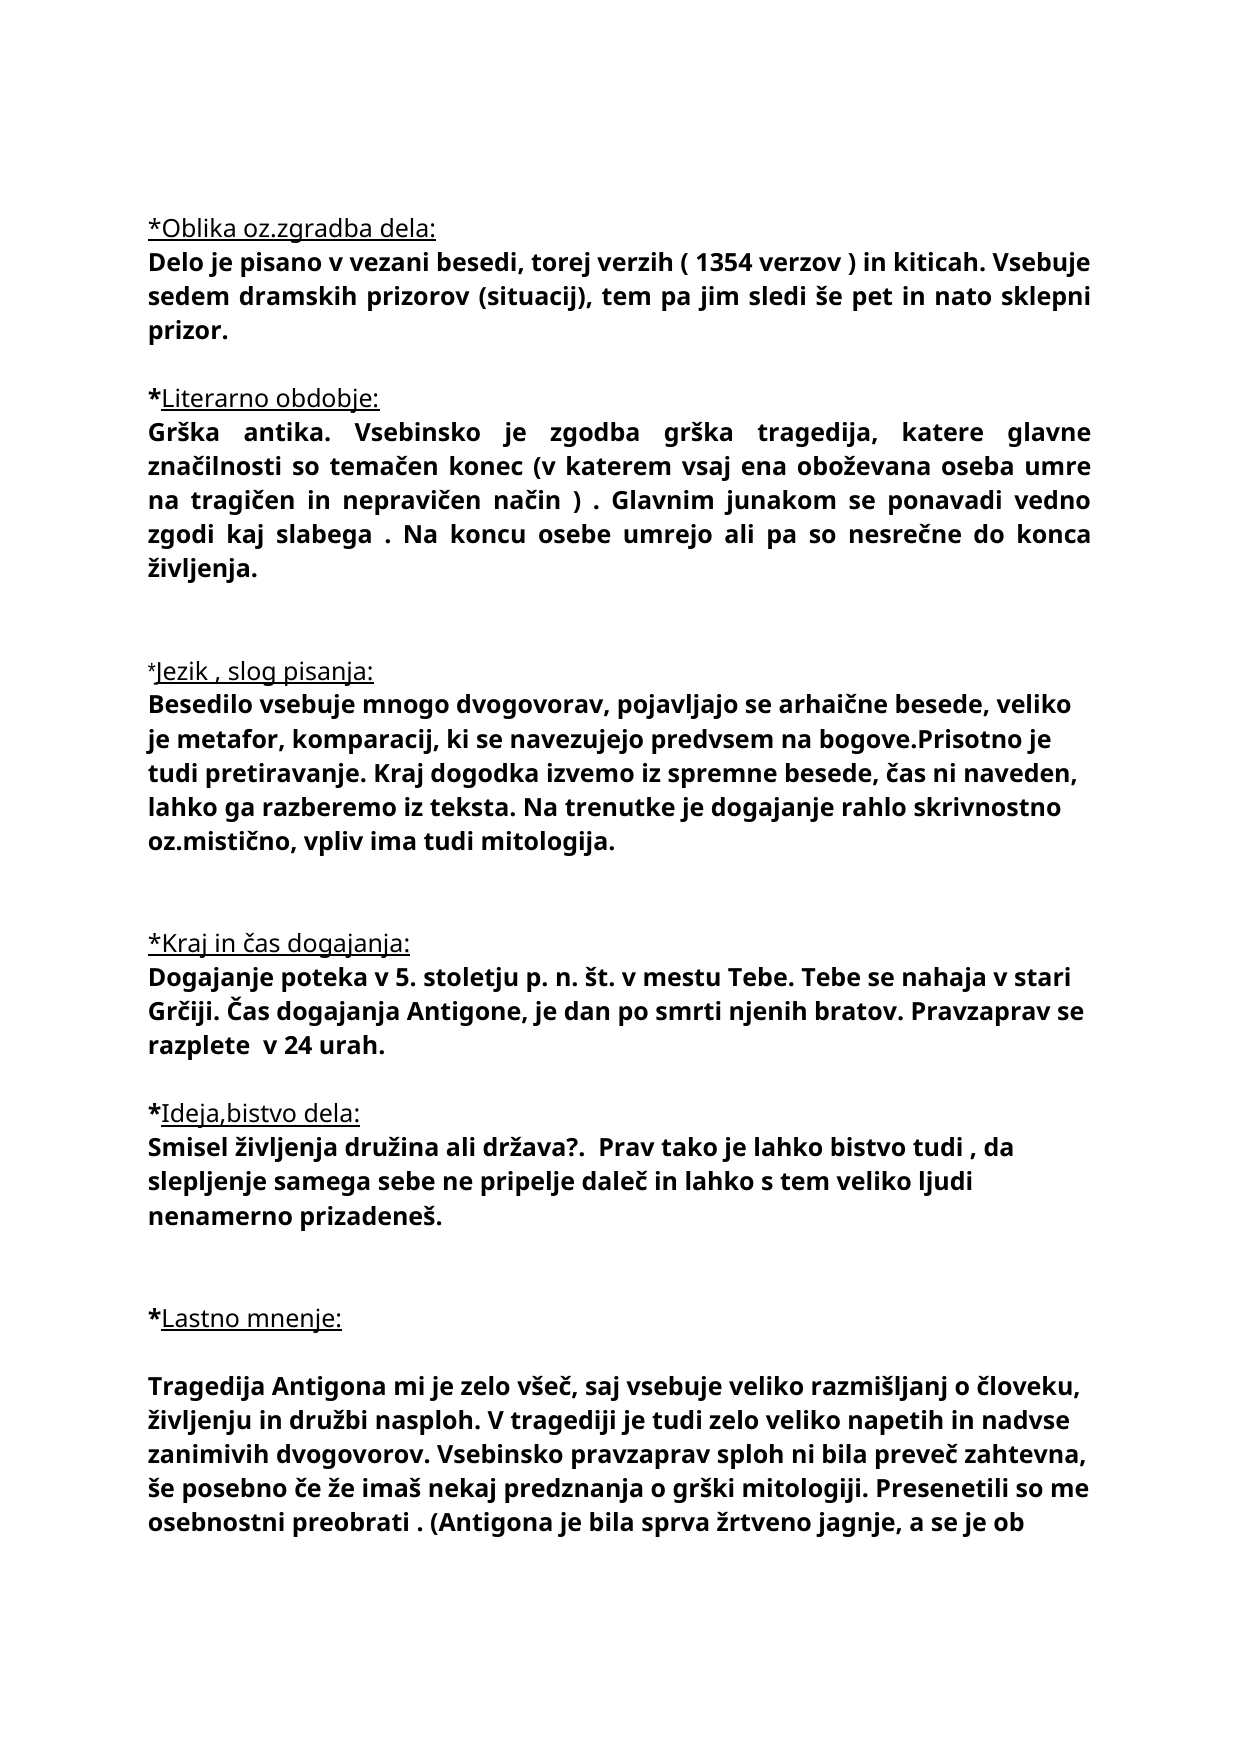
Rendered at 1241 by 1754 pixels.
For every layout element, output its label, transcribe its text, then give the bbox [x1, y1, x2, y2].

text Tragedija Antigona mi je zelo všeč, saj vsebuje veliko razmišljanj o človeku, življenju in družbi nasploh. V tragediji je tudi zelo veliko napetih in nadvse zanimivih dvogovorov. Vsebinsko pravzaprav sploh ni bila preveč zahtevna, še posebno če že imaš nekaj predznanja o grški mitologiji. Presenetili so me osebnostni preobrati . (Antigona je bila sprva žrtveno jagnje, a se je ob [148, 1368, 1093, 1539]
text *Jezik , slog pisanja: [148, 653, 1093, 687]
text *Literarno obdobje: [148, 381, 1093, 415]
text Dogajanje poteka v 5. stoletju p. n. št. v mestu Tebe. Tebe se nahaja v stari Grčiji. Čas dogajanja Antigone, je dan po smrti njenih bratov. Pravzaprav se razplete v 24 urah. [148, 960, 1093, 1062]
text *Kraj in čas dogajanja: [148, 926, 1093, 960]
text *Ideja,bistvo dela: [148, 1096, 1093, 1130]
text Delo je pisano v vezani besedi, torej verzih ( 1354 verzov ) in kiticah. Vsebuje sedem dramskih prizorov (situacij), tem pa jim sledi še pet in nato sklepni prizor. [148, 244, 1093, 347]
text Besedilo vsebuje mnogo dvogovorav, pojavljajo se arhaične besede, veliko je metafor, komparacij, ki se navezujejo predvsem na bogove.Prisotno je tudi pretiravanje. Kraj dogodka izvemo iz spremne besede, čas ni naveden, lahko ga razberemo iz teksta. Na trenutke je dogajanje rahlo skrivnostno oz.mistično, vpliv ima tudi mitologija. [148, 687, 1093, 857]
text *Lastno mnenje: [148, 1300, 1093, 1334]
text Smisel življenja družina ali država?. Prav tako je lahko bistvo tudi , da slepljenje samega sebe ne pripelje daleč in lahko s tem veliko ljudi nenamerno prizadeneš. [148, 1130, 1093, 1232]
text Grška antika. Vsebinsko je zgodba grška tragedija, katere glavne značilnosti so temačen konec (v katerem vsaj ena oboževana oseba umre na tragičen in nepravičen način ) . Glavnim junakom se ponavadi vedno zgodi kaj slabega . Na koncu osebe umrejo ali pa so nesrečne do konca življenja. [148, 415, 1093, 585]
text *Oblika oz.zgradba dela: [148, 210, 1093, 244]
